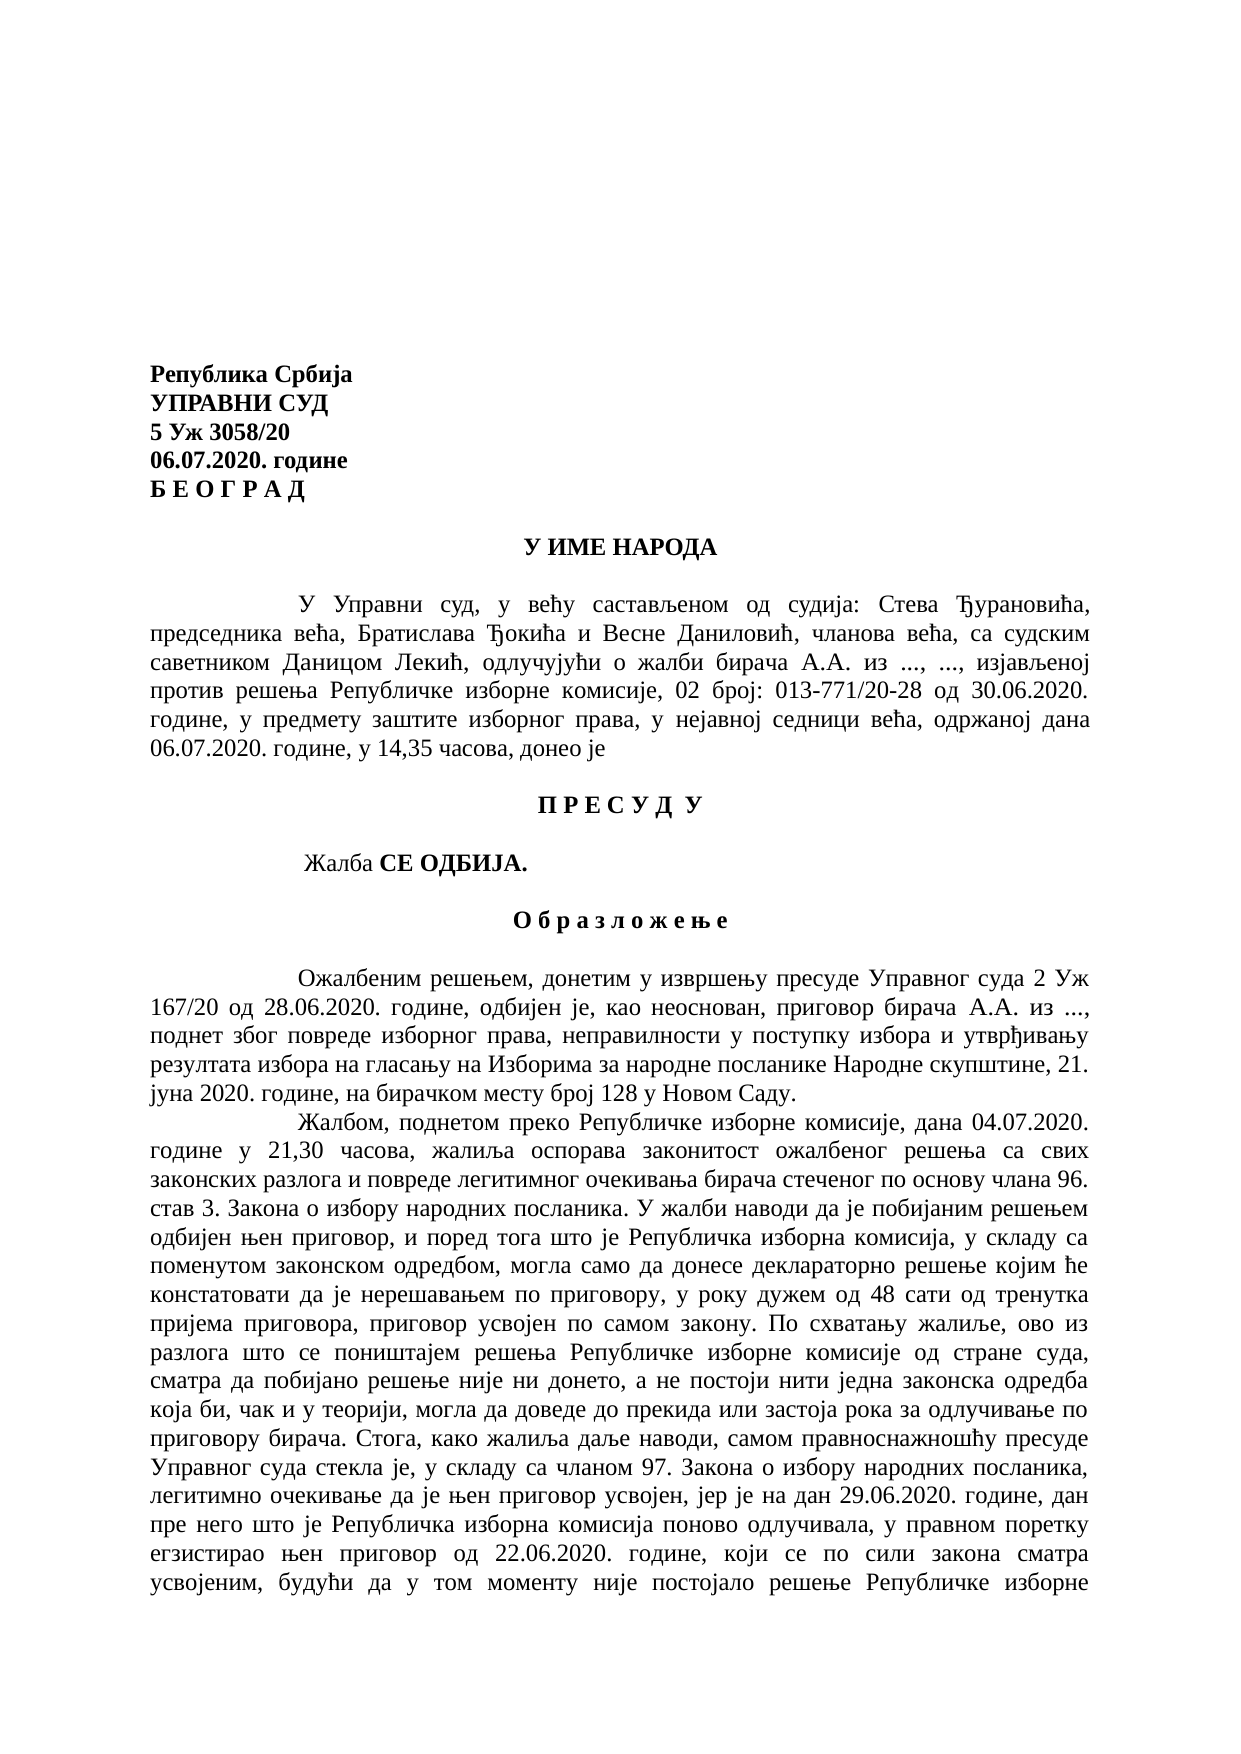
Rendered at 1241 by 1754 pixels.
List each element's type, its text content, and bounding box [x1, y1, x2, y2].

text 06.07.2020. године [150, 445, 1090, 474]
text У ИМЕ НАРОДА [150, 532, 1090, 560]
text Жалбом, поднетом преко Републичке изборне комисије, дана 04.07.2020. године у 21,30 часова, жалиља оспорава законитост ожалбеног решења са свих законских разлога и повреде легитимног очекивања бирача стеченог по основу члана 96. став 3. Закона о избору народних посланика. У жалби наводи да је побијаним решењем одбијен њен приговор, и поред тога што је Републичка изборна комисија, у складу са поменутом законском одредбом, могла само да донесе деклараторно решење којим ће констатовати да је нерешавањем по приговору, у року дужем од 48 сати од тренутка пријема приговора, приговор усвојен по самом закону. По схватању жалиље, ово из разлога што се поништајем решења Републичке изборне комисије од стране суда, сматра да побијано решење није ни донето, а не постоји нити једна законска одредба која би, чак и у теорији, могла да доведе до прекида или застоја рока за одлучивање по приговору бирача. Стога, како жалиља даље наводи, самом правноснажношћу пресуде Управног суда стекла је, у складу са чланом 97. Закона о избору народних посланика, легитимно очекивање да је њен приговор усвојен, јер је на дан 29.06.2020. године, дан пре него што је Републичка изборна комисија поново одлучивала, у правном поретку егзистирао њен приговор од 22.06.2020. године, који се по сили закона сматра усвојеним, будући да у том моменту није постојало решење Републичке изборне [150, 1107, 1090, 1595]
text Република Србија [150, 148, 1090, 388]
text УПРАВНИ СУД [150, 388, 1090, 417]
text Ожалбеним решењем, донетим у извршењу пресуде Управног суда 2 Уж 167/20 од 28.06.2020. године, одбијен је, као неоснован, приговор бирача A.A. из ..., поднет због повреде изборног права, неправилности у поступку избора и утврђивању резултата избора на гласању на Изборима за народне посланике Народне скупштине, 21. јуна 2020. године, на бирачком месту број 128 у Новом Саду. [150, 963, 1090, 1107]
text П Р Е С У Д У [150, 790, 1090, 819]
text Б Е О Г Р А Д [150, 474, 1090, 503]
text Жалба СЕ ОДБИЈА. [150, 848, 1090, 877]
text О б р а з л о ж е њ е [150, 905, 1090, 934]
text 5 Уж 3058/20 [150, 417, 1090, 445]
text У Управни суд, у већу састављеном од судија: Стева Ђурановића, председника већа, Братислава Ђокића и Весне Даниловић, чланова већа, са судским саветником Даницом Лекић, одлучујући о жалби бирача A.A. из ..., ..., изјављеној против решења Републичке изборне комисије, 02 број: 013-771/20-28 од 30.06.2020. године, у предмету заштите изборног права, у нејавној седници већа, одржаној дана 06.07.2020. године, у 14,35 часова, донео је [150, 589, 1090, 762]
